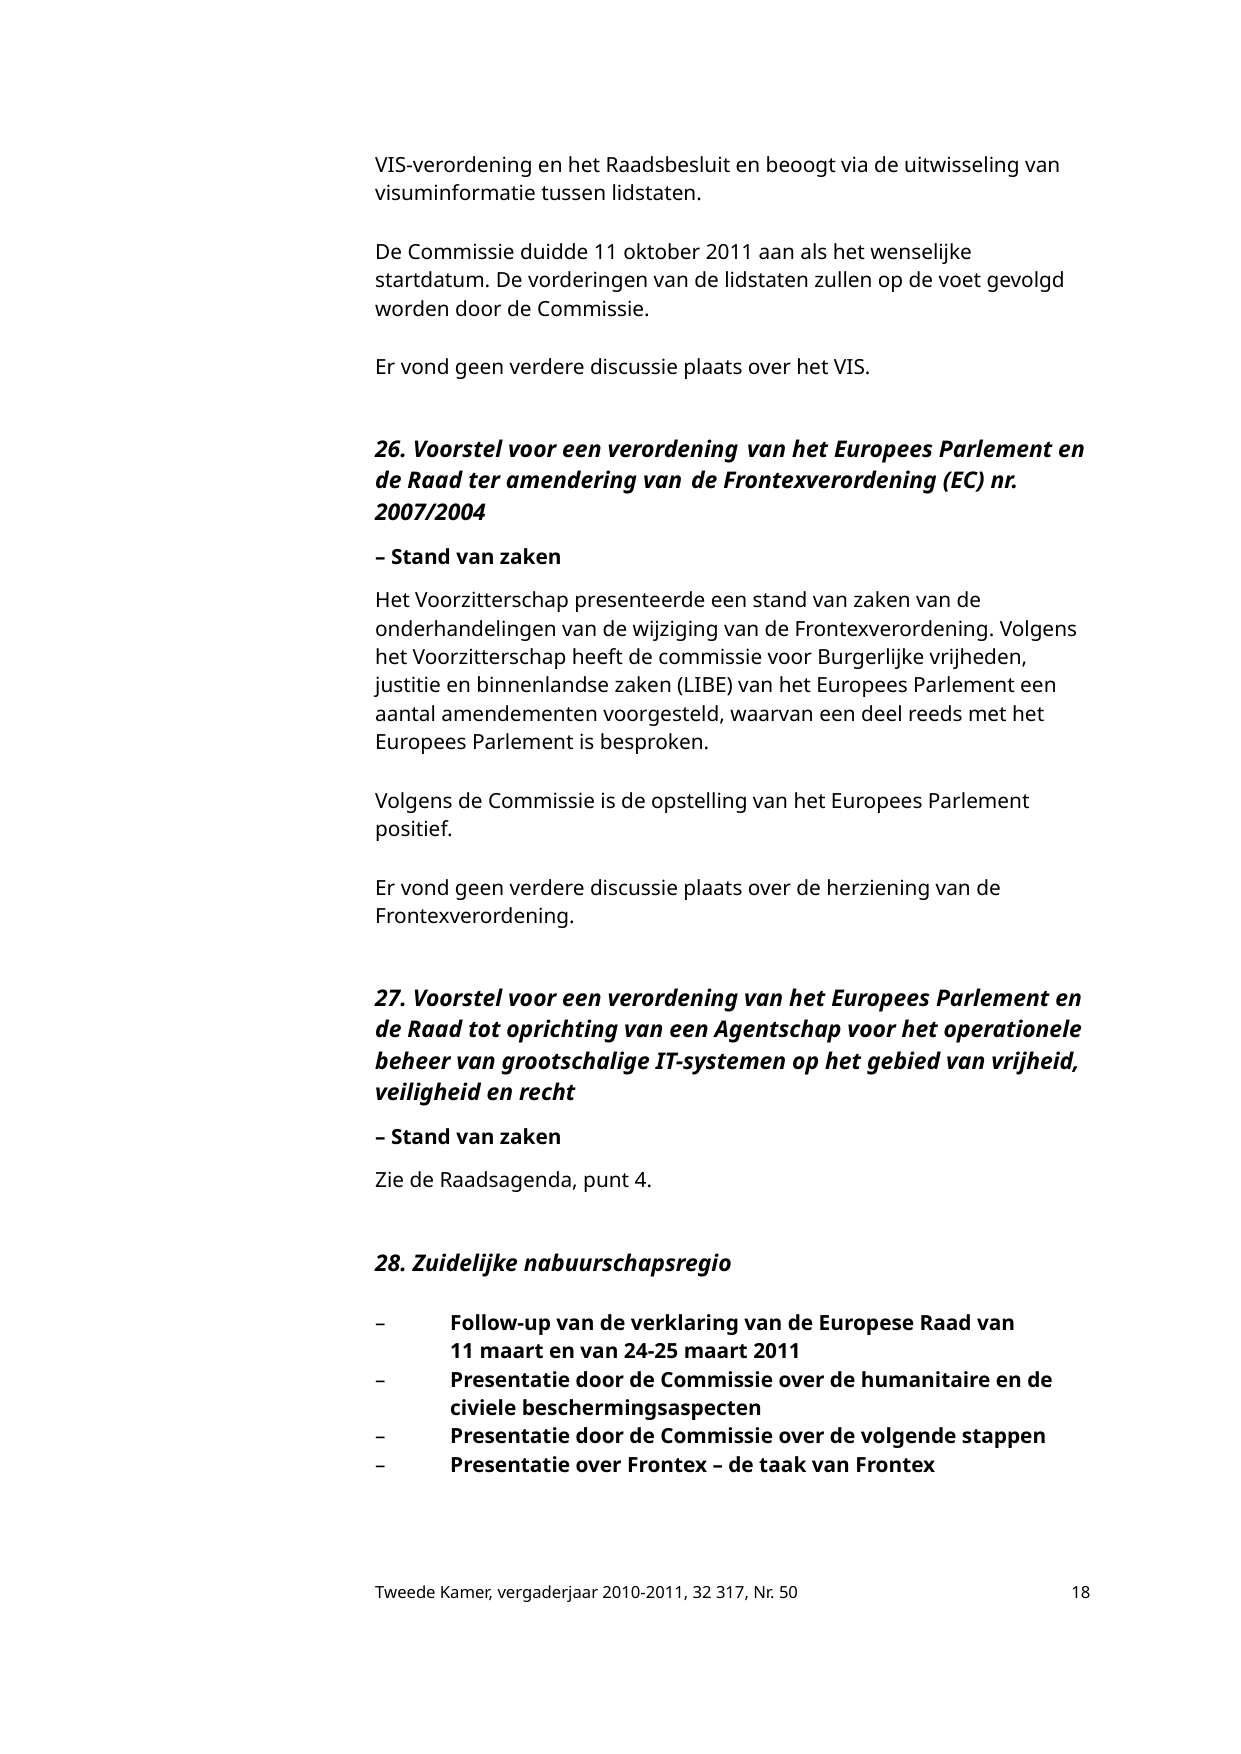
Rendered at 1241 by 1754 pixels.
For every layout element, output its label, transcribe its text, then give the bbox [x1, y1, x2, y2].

text VIS-verordening en het Raadsbesluit en beoogt via de uitwisseling van visuminformatie tussen lidstaten. [375, 150, 1090, 207]
list Follow-up van de verklaring van de Europese Raad van 11 maart en van 24-25 maart 2011 [375, 1308, 1090, 1365]
text De Commissie duidde 11 oktober 2011 aan als het wenselijke startdatum. De vorderingen van de lidstaten zullen op de voet gevolgd worden door de Commissie. [375, 237, 1090, 322]
subtitle 28. Zuidelijke nabuurschapsregio [375, 1247, 1090, 1278]
text – Stand van zaken [375, 542, 1090, 570]
subtitle 27. Voorstel voor een verordening van het Europees Parlement en de Raad tot oprichting van een Agentschap voor het operationele beheer van grootschalige IT-systemen op het gebied van vrijheid, veiligheid en recht [375, 982, 1090, 1107]
text Er vond geen verdere discussie plaats over het VIS. [375, 352, 1090, 381]
list Presentatie door de Commissie over de humanitaire en de civiele beschermingsaspecten [375, 1365, 1090, 1422]
text Volgens de Commissie is de opstelling van het Europees Parlement positief. [375, 786, 1090, 843]
list Presentatie door de Commissie over de volgende stappen [375, 1422, 1090, 1450]
text Het Voorzitterschap presenteerde een stand van zaken van de onderhandelingen van de wijziging van de Frontexverordening. Volgens het Voorzitterschap heeft de commissie voor Burgerlijke vrijheden, justitie en binnenlandse zaken (LIBE) van het Europees Parlement een aantal amendementen voorgesteld, waarvan een deel reeds met het Europees Parlement is besproken. [375, 585, 1090, 756]
list Presentatie over Frontex – de taak van Frontex [375, 1450, 1090, 1478]
text Zie de Raadsagenda, punt 4. [375, 1166, 1090, 1194]
text Er vond geen verdere discussie plaats over de herziening van de Frontexverordening. [375, 873, 1090, 930]
text – Stand van zaken [375, 1122, 1090, 1151]
subtitle 26. Voorstel voor een verordening van het Europees Parlement en de Raad ter amendering van de Frontexverordening (EC) nr. 2007/2004 [375, 433, 1090, 527]
